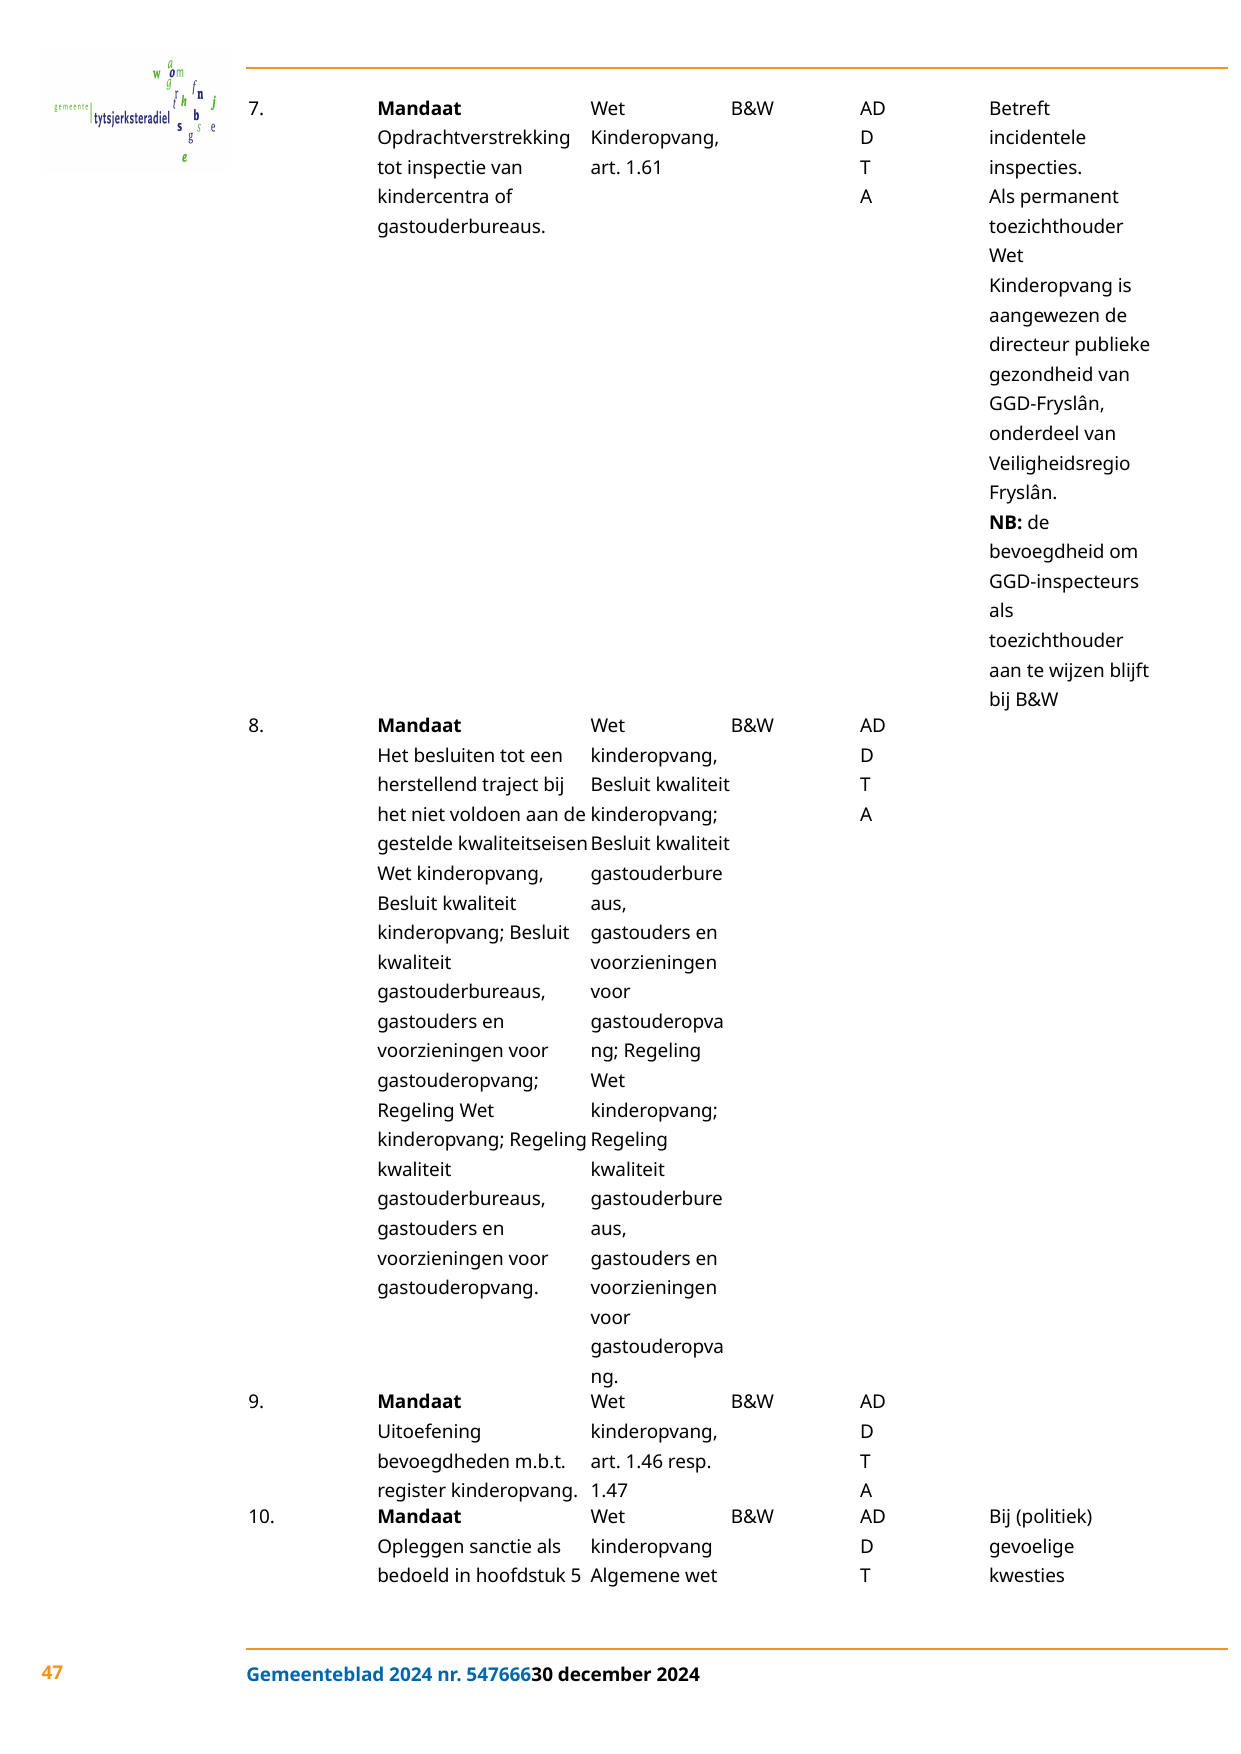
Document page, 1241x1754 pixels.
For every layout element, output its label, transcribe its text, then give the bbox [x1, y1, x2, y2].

table_cell Betreft incidentele inspecties. Als permanent toezichthouder Wet Kinderopvang is aangewezen de directeur publieke gezondheid van GGD-Fryslân, onderdeel van Veiligheidsregio Fryslân. NB: de bevoegdheid om GGD-inspecteurs als toezichthouder aan te wijzen blijft bij B&W [989, 95, 1152, 712]
table_cell [989, 712, 1152, 1389]
picture [41, 47, 231, 172]
table_cell Mandaat Het besluiten tot een herstellend traject bij het niet voldoen aan de gestelde kwaliteitseisen Wet kinderopvang, Besluit kwaliteit kinderopvang; Besluit kwaliteit gastouderbureaus, gastouders en voorzieningen voor gastouderopvang; Regeling Wet kinderopvang; Regeling kwaliteit gastouderbureaus, gastouders en voorzieningen voor gastouderopvang. [377, 712, 590, 1389]
table_cell Wet Kinderopvang, art. 1.61 [590, 95, 731, 712]
table_cell Wet kinderopvang, art. 1.46 resp. 1.47 [590, 1389, 731, 1503]
table_cell AD D T A [860, 95, 989, 712]
table_cell B&W [731, 1389, 860, 1503]
table_cell AD D T [860, 1503, 989, 1588]
table_cell Mandaat Opdrachtverstrekking tot inspectie van kindercentra of gastouderbureaus. [377, 95, 590, 712]
table_cell Wet kinderopvang, Besluit kwaliteit kinderopvang; Besluit kwaliteit gastouderbureaus, gastouders en voorzieningen voor gastouderopvang; Regeling Wet kinderopvang; Regeling kwaliteit gastouderbureaus, gastouders en voorzieningen voor gastouderopvang. [590, 712, 731, 1389]
table_cell 9. [248, 1389, 377, 1503]
table_cell Mandaat Opleggen sanctie als bedoeld in hoofdstuk 5 [377, 1503, 590, 1588]
table_cell Bij (politiek) gevoelige kwesties [989, 1503, 1152, 1588]
table_cell B&W [731, 95, 860, 712]
table_cell 8. [248, 712, 377, 1389]
table_cell B&W [731, 1503, 860, 1588]
table_cell B&W [731, 712, 860, 1389]
table_cell AD D T A [860, 1389, 989, 1503]
table_cell 7. [248, 95, 377, 712]
table_cell 10. [248, 1503, 377, 1588]
table_cell [989, 1389, 1152, 1503]
table_cell Wet kinderopvang Algemene wet [590, 1503, 731, 1588]
table_cell Mandaat Uitoefening bevoegdheden m.b.t. register kinderopvang. [377, 1389, 590, 1503]
table_cell AD D T A [860, 712, 989, 1389]
